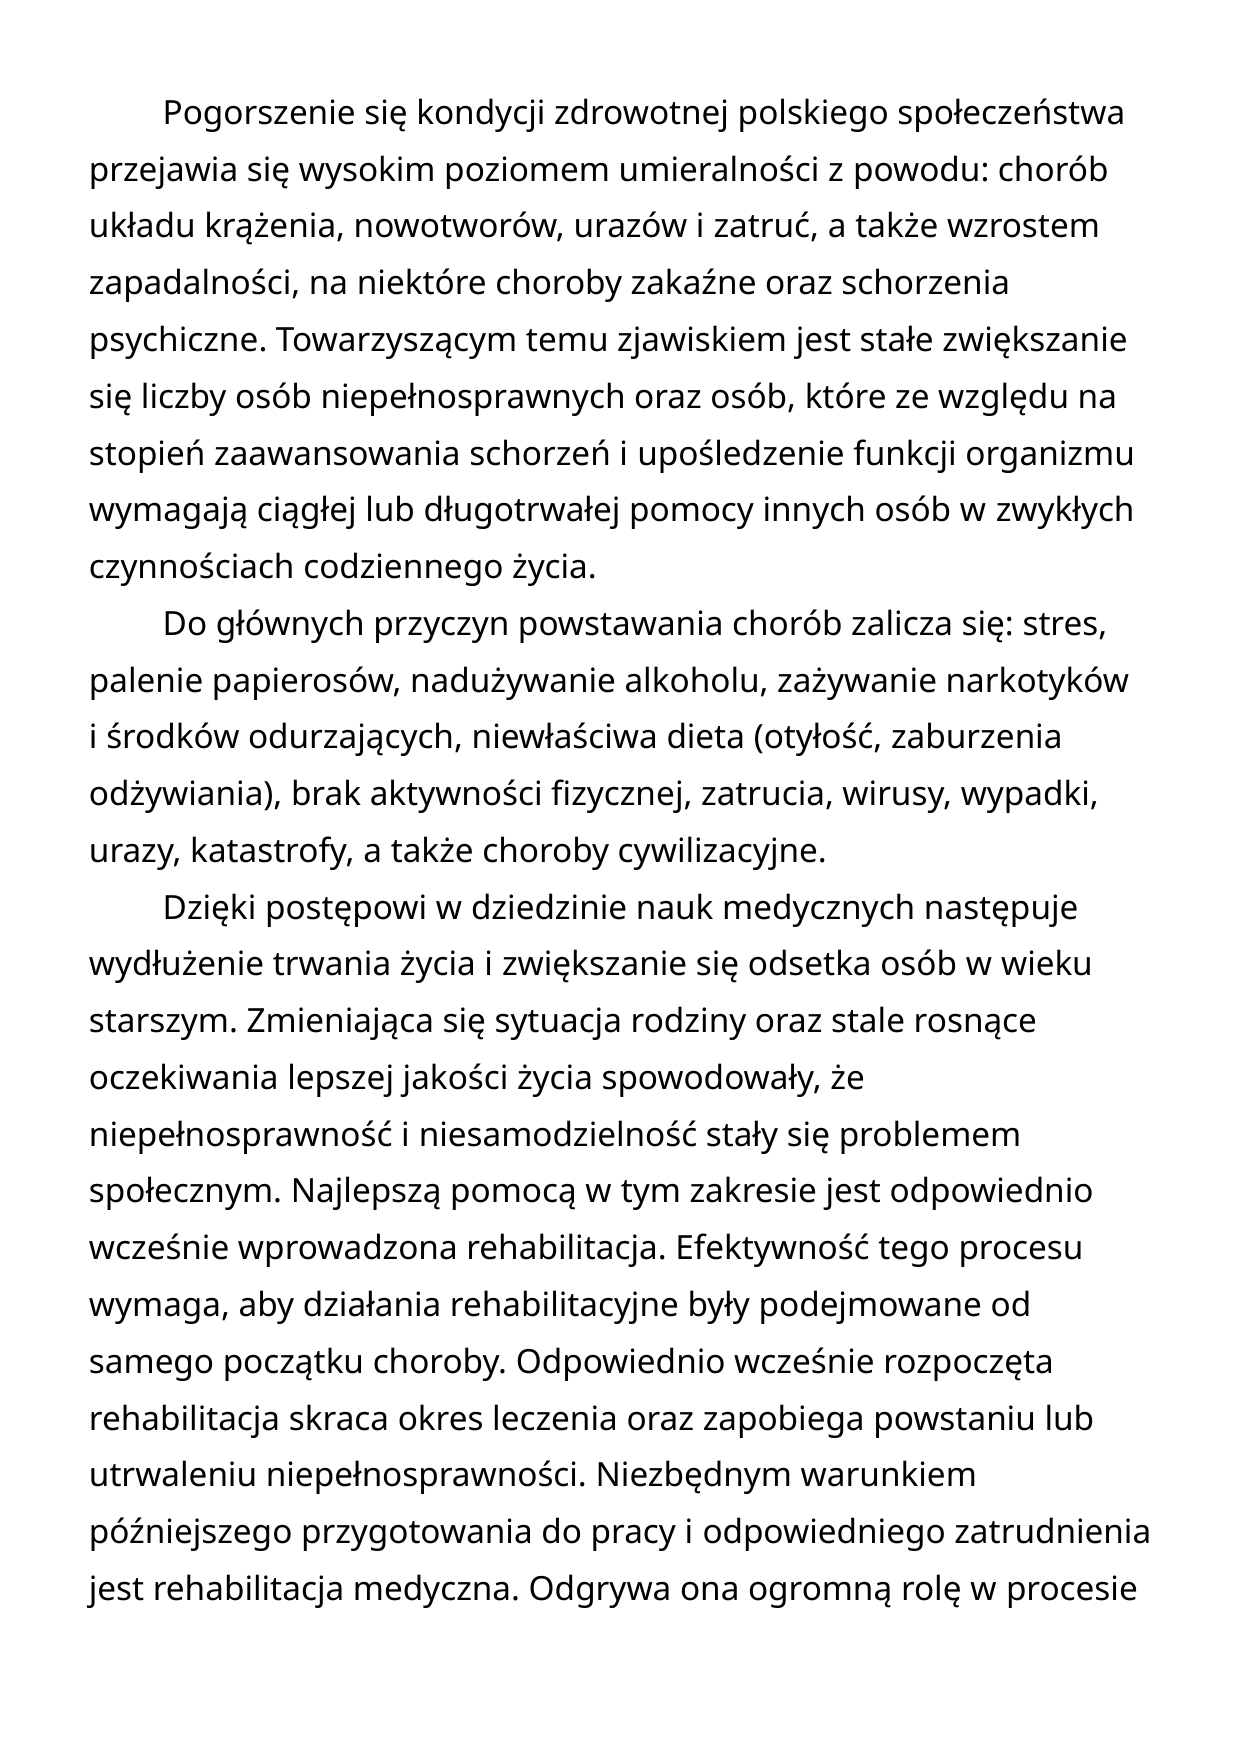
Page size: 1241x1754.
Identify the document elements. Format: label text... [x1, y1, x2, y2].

text Do głównych przyczyn powstawania chorób zalicza się: stres, palenie papierosów, nadużywanie alkoholu, zażywanie narkotyków i środków odurzających, niewłaściwa dieta (otyłość, zaburzenia odżywiania), brak aktywności fizycznej, zatrucia, wirusy, wypadki, urazy, katastrofy, a także choroby cywilizacyjne. [89, 599, 1152, 872]
text Dzięki postępowi w dziedzinie nauk medycznych następuje wydłużenie trwania życia i zwiększanie się odsetka osób w wieku starszym. Zmieniająca się sytuacja rodziny oraz stale rosnące oczekiwania lepszej jakości życia spowodowały, że niepełnosprawność i niesamodzielność stały się problemem społecznym. Najlepszą pomocą w tym zakresie jest odpowiednio wcześnie wprowadzona rehabilitacja. Efektywność tego procesu wymaga, aby działania rehabilitacyjne były podejmowane od samego początku choroby. Odpowiednio wcześnie rozpoczęta rehabilitacja skraca okres leczenia oraz zapobiega powstaniu lub utrwaleniu niepełnosprawności. Niezbędnym warunkiem późniejszego przygotowania do pracy i odpowiedniego zatrudnienia jest rehabilitacja medyczna. Odgrywa ona ogromną rolę w procesie [89, 883, 1152, 1610]
text Pogorszenie się kondycji zdrowotnej polskiego społeczeństwa przejawia się wysokim poziomem umieralności z powodu: chorób układu krążenia, nowotworów, urazów i zatruć, a także wzrostem zapadalności, na niektóre choroby zakaźne oraz schorzenia psychiczne. Towarzyszącym temu zjawiskiem jest stałe zwiększanie się liczby osób niepełnosprawnych oraz osób, które ze względu na stopień zaawansowania schorzeń i upośledzenie funkcji organizmu wymagają ciągłej lub długotrwałej pomocy innych osób w zwykłych czynnościach codziennego życia. [89, 89, 1152, 588]
